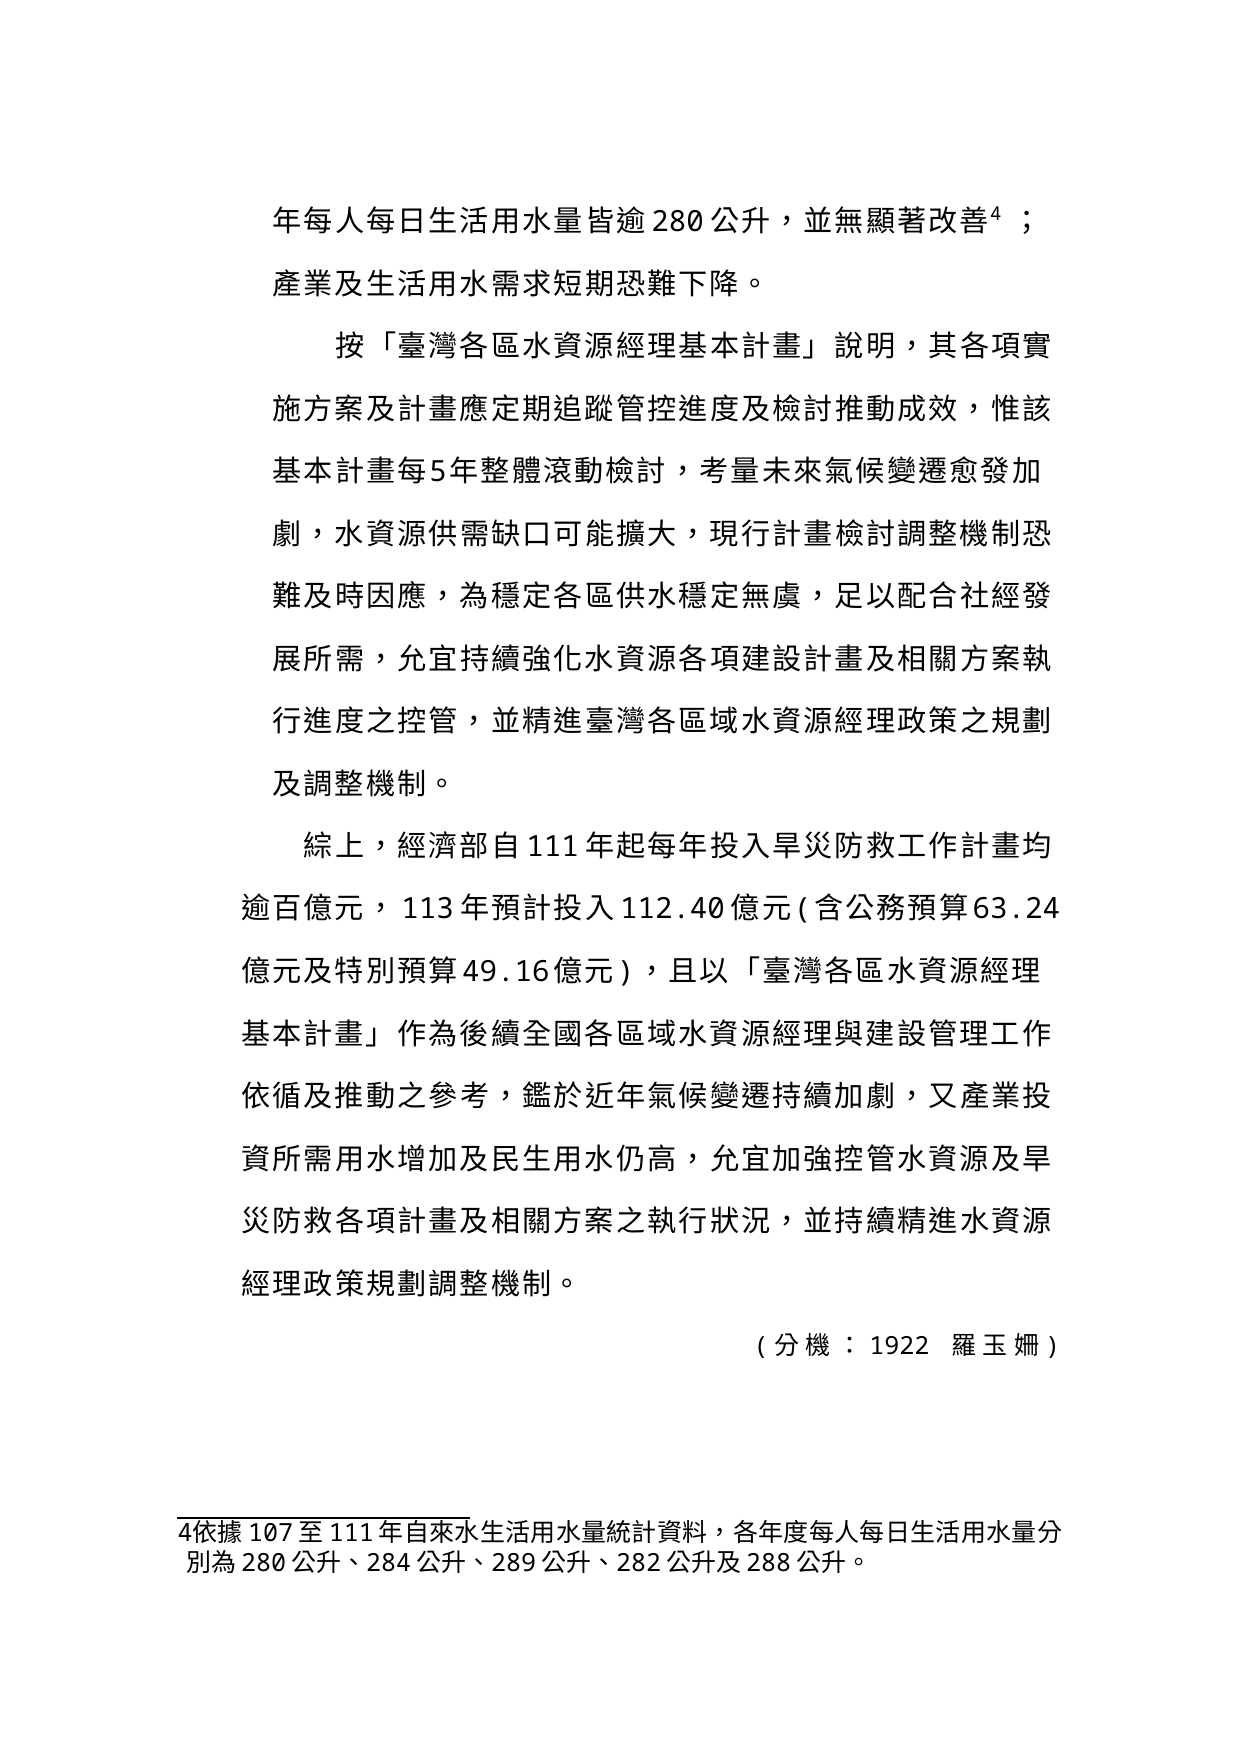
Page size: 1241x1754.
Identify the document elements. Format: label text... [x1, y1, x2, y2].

text 年每人每日生活用水量皆逾280公升，並無顯著改善；產業及生活用水需求短期恐難下降。 [266, 177, 1063, 302]
text 依據107至111年自來水生活用水量統計資料，各年度每人每日生活用水量分別為280公升、284公升、289公升、282公升及288公升。 [177, 1518, 1063, 1577]
text (分機：1922 羅玉姍) [177, 1302, 1063, 1365]
text 綜上，經濟部自111年起每年投入旱災防救工作計畫均逾百億元，113年預計投入112.40億元(含公務預算63.24億元及特別預算49.16億元)，且以「臺灣各區水資源經理基本計畫」作為後續全國各區域水資源經理與建設管理工作依循及推動之參考，鑑於近年氣候變遷持續加劇，又產業投資所需用水增加及民生用水仍高，允宜加強控管水資源及旱災防救各項計畫及相關方案之執行狀況，並持續精進水資源經理政策規劃調整機制。 [236, 802, 1063, 1302]
text 按「臺灣各區水資源經理基本計畫」說明，其各項實施方案及計畫應定期追蹤管控進度及檢討推動成效，惟該基本計畫每5年整體滾動檢討，考量未來氣候變遷愈發加劇，水資源供需缺口可能擴大，現行計畫檢討調整機制恐難及時因應，為穩定各區供水穩定無虞，足以配合社經發展所需，允宜持續強化水資源各項建設計畫及相關方案執行進度之控管，並精進臺灣各區域水資源經理政策之規劃及調整機制。 [266, 302, 1063, 802]
